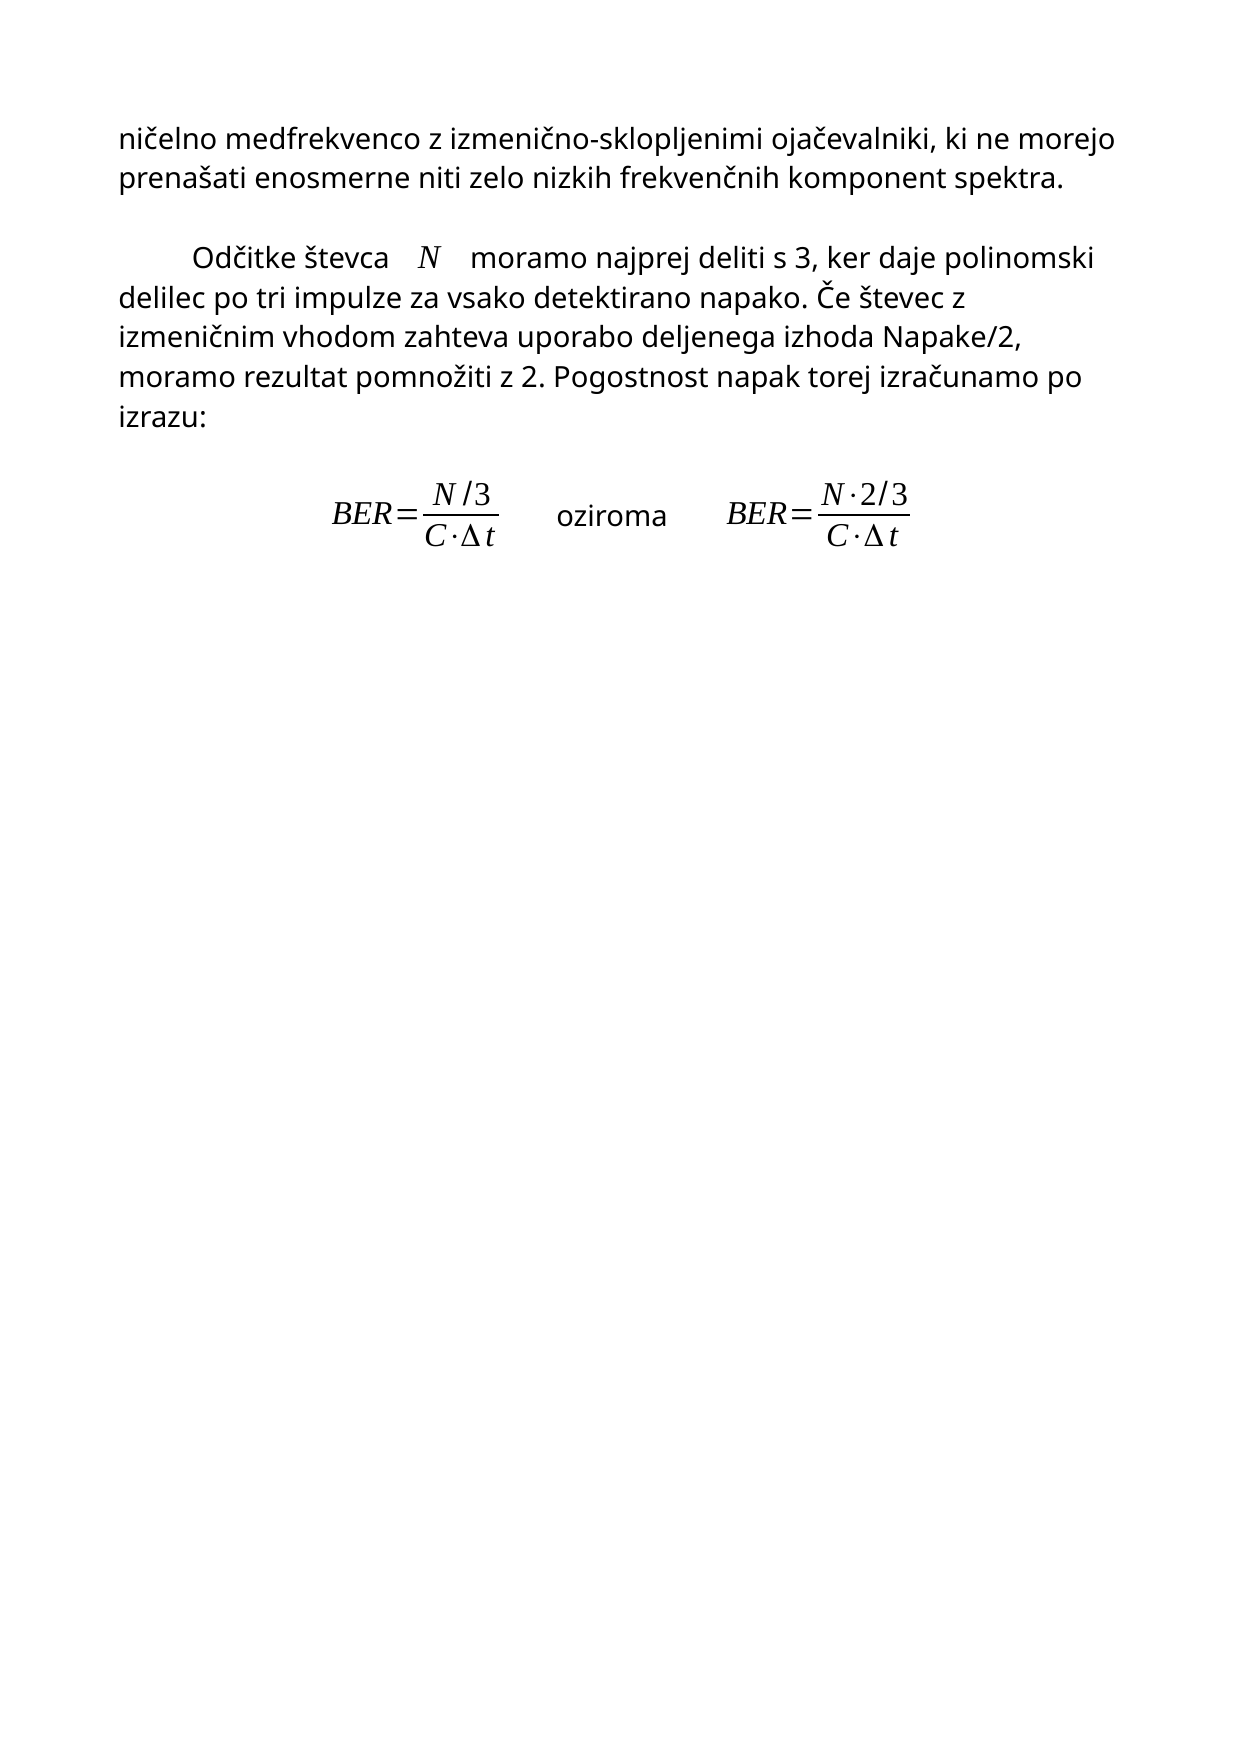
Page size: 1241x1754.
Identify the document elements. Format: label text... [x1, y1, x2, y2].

text oziroma [118, 475, 1122, 554]
text Odčitke števca moramo najprej deliti s 3, ker daje polinomski delilec po tri impulze za vsako detektirano napako. Če števec z izmeničnim vhodom zahteva uporabo deljenega izhoda Napake/2, moramo rezultat pomnožiti z 2. Pogostnost napak torej izračunamo po izrazu: [118, 237, 1122, 436]
text Izmerjeno število napak (odčitki števca ) vnesemo v razpredelnico za oba različna polinoma in . Polinoma se razlikujeta v frekvenčnem spektru. Daljši polinom ima bogatejši spekter z več črtami in je zato bolj občutljiv na neidealno ničelno medfrekvenco z izmenično-sklopljenimi ojačevalniki, ki ne morejo prenašati enosmerne niti zelo nizkih frekvenčnih komponent spektra. [118, 118, 1122, 197]
